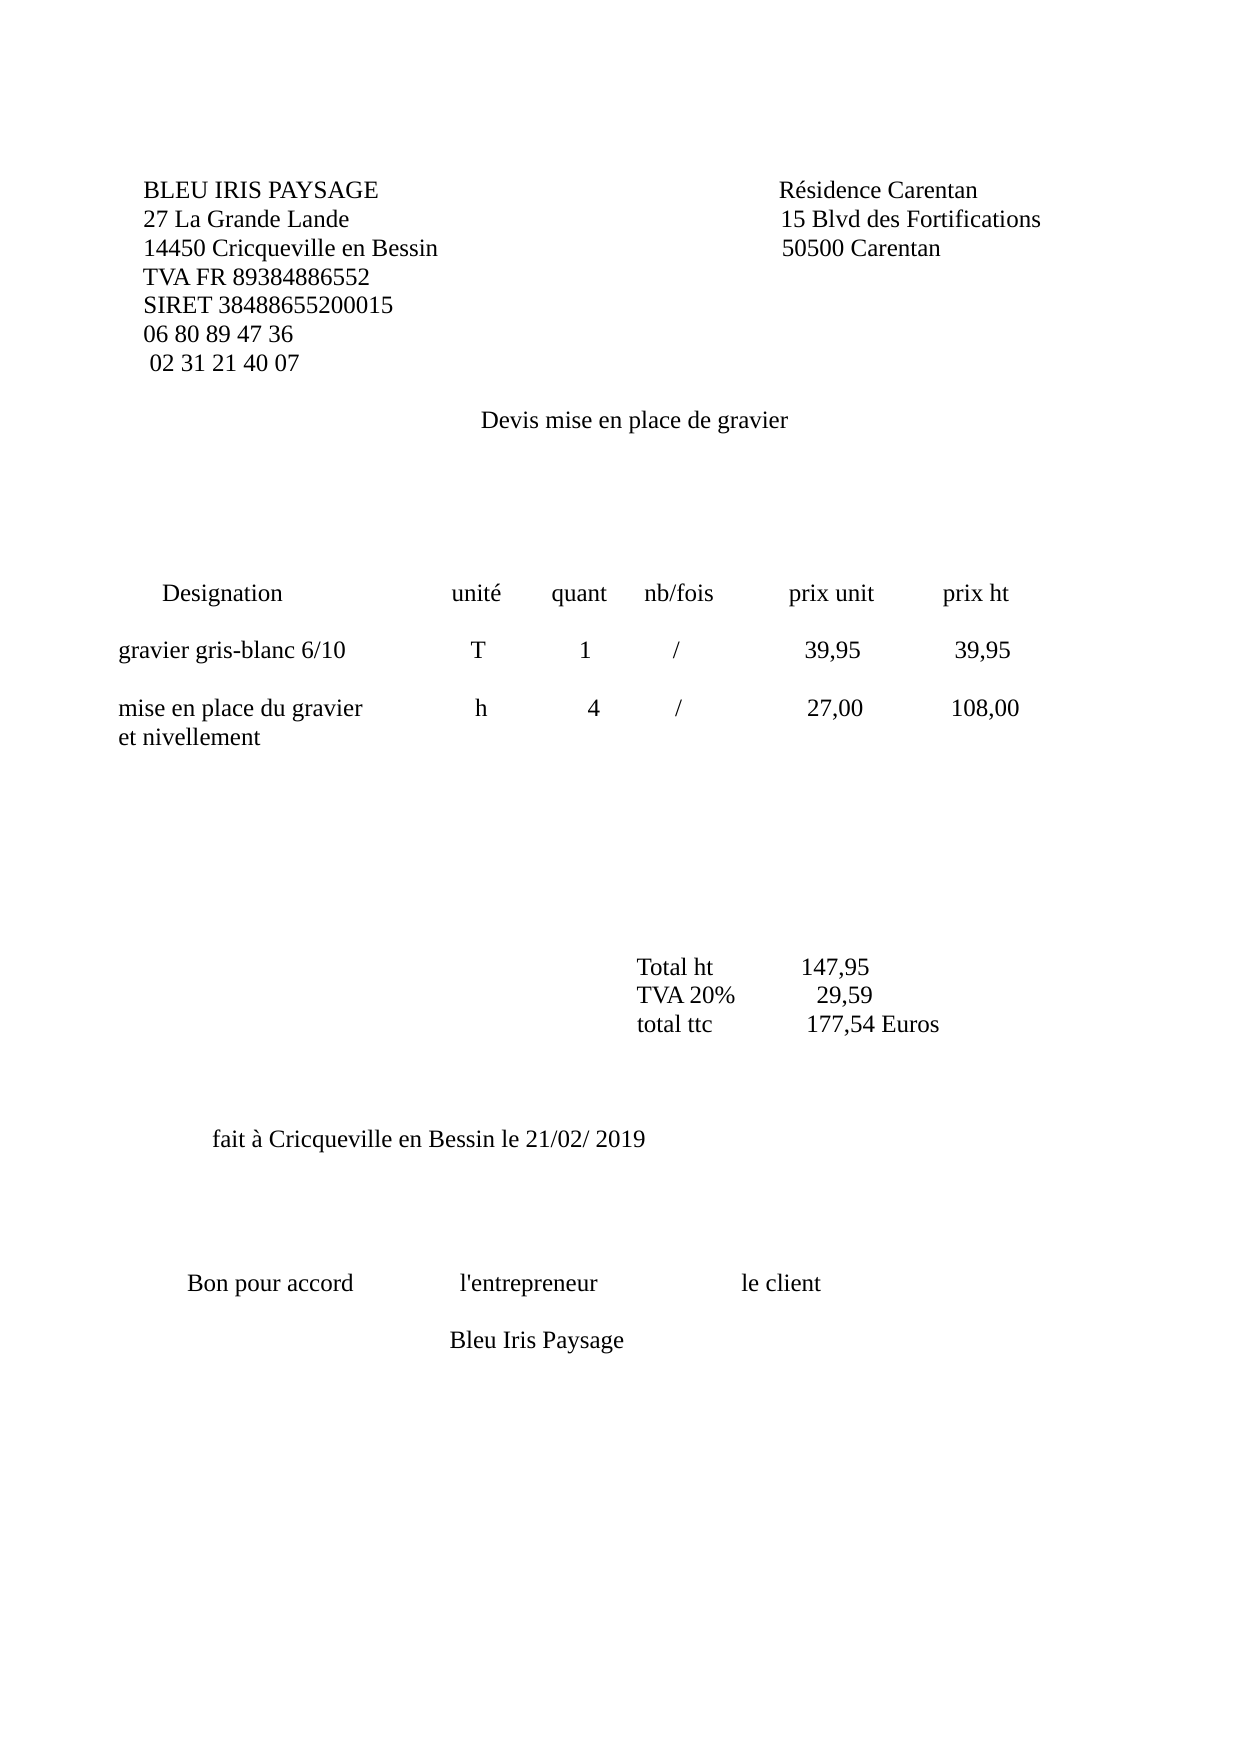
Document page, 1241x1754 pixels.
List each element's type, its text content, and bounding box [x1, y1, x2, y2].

text fait à Cricqueville en Bessin le 21/02/ 2019 [118, 1124, 1122, 1153]
text Bon pour accord l'entrepreneur le client [118, 1268, 1122, 1297]
text et nivellement [118, 722, 1122, 751]
text SIRET 38488655200015 [118, 291, 1122, 319]
text TVA 20% 29,59 [118, 981, 1122, 1009]
text 27 La Grande Lande 15 Blvd des Fortifications [118, 204, 1122, 233]
text 06 80 89 47 36 [118, 319, 1122, 348]
text total ttc 177,54 Euros [118, 1009, 1122, 1038]
text gravier gris-blanc 6/10 T 1 / 39,95 39,95 [118, 636, 1122, 664]
text mise en place du gravier h 4 / 27,00 108,00 [118, 693, 1122, 722]
text 02 31 21 40 07 [118, 348, 1122, 377]
text TVA FR 89384886552 [118, 262, 1122, 291]
text Designation unité quant nb/fois prix unit prix ht [118, 578, 1122, 607]
text Devis mise en place de gravier [118, 406, 1122, 434]
text Bleu Iris Paysage [118, 1326, 1122, 1354]
text Total ht 147,95 [118, 952, 1122, 981]
text 14450 Cricqueville en Bessin 50500 Carentan [118, 233, 1122, 262]
text BLEU IRIS PAYSAGE Résidence Carentan [118, 176, 1122, 204]
